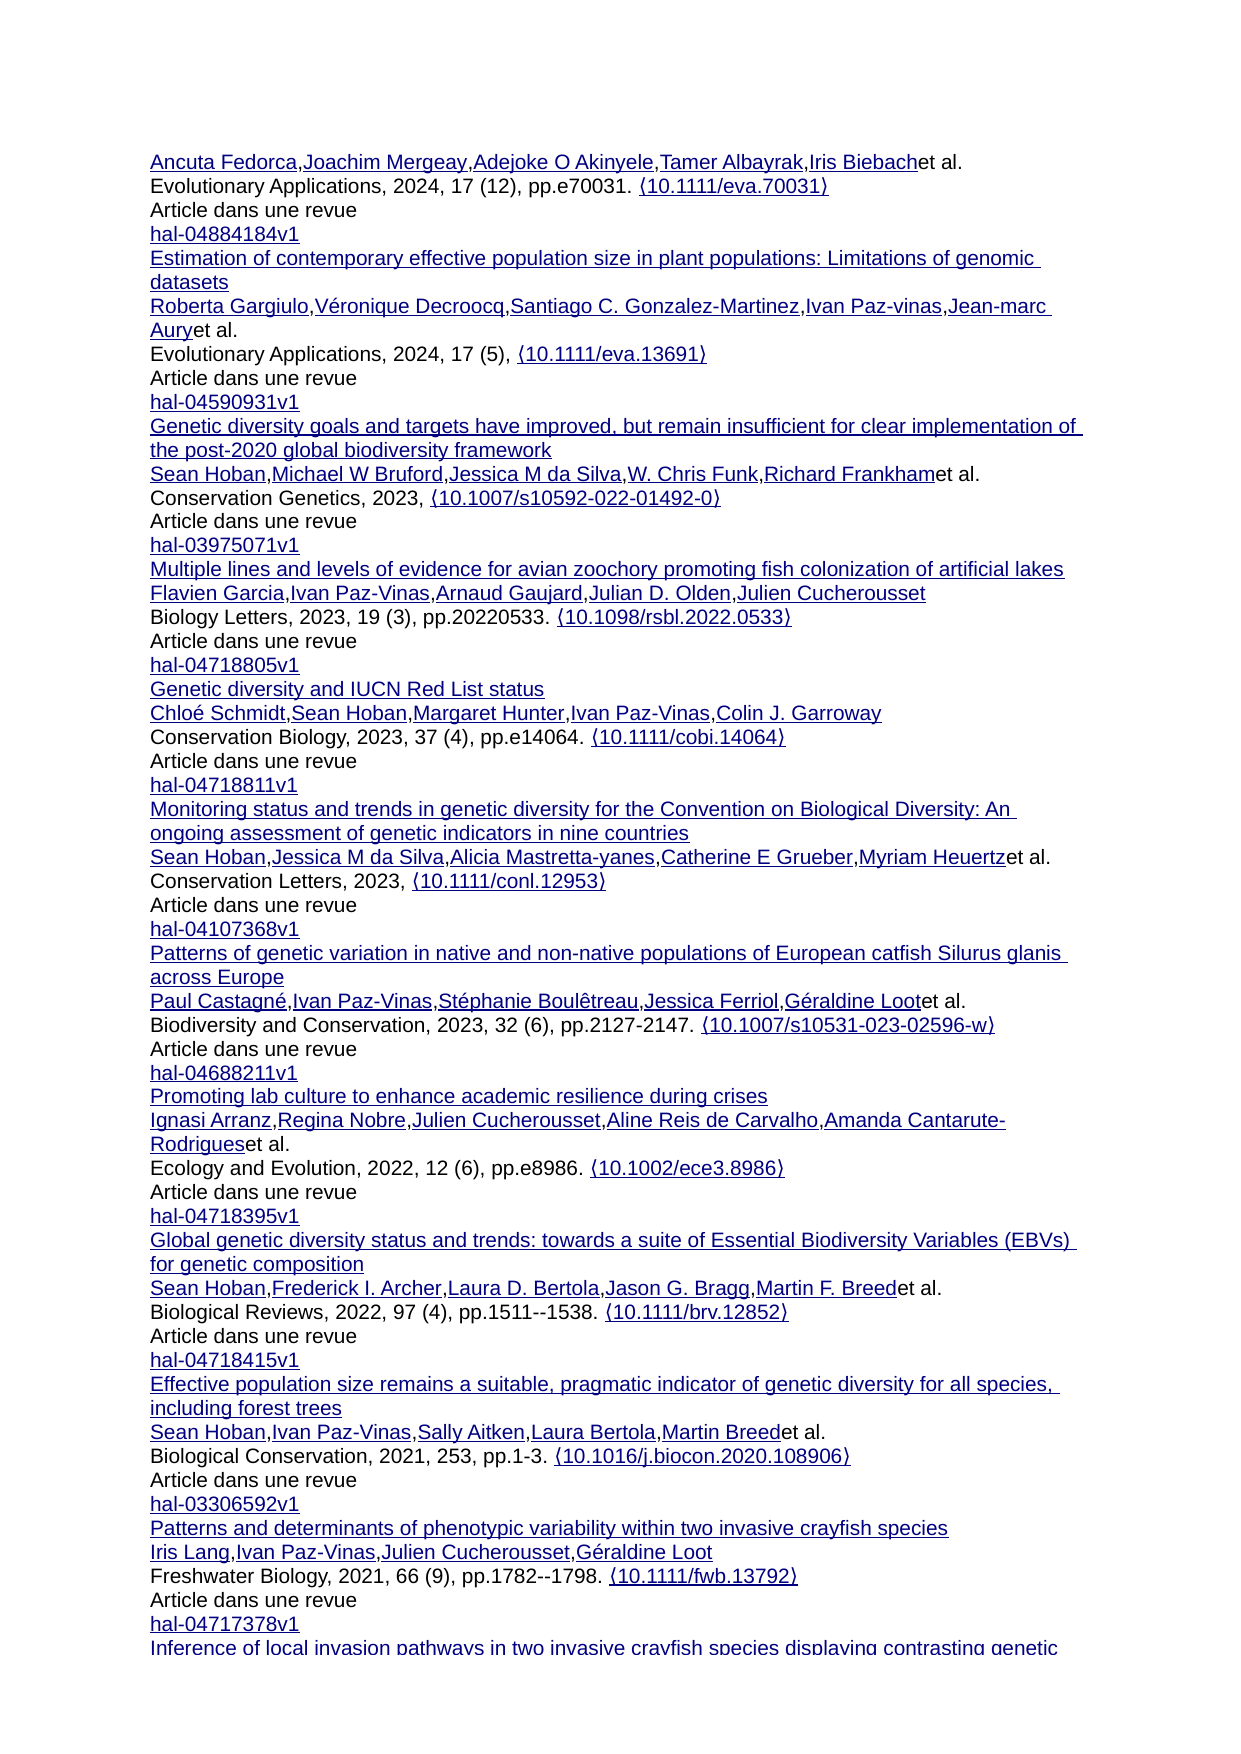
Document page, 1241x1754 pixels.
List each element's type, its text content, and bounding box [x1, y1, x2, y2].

table_cell Ancuta Fedorca,Joachim Mergeay,Adejoke O Akinyele,Tamer Albayrak,Iris Biebachet al. Evolutionary Applications, 2024, 17 (12), pp.e70031. ⟨10.1111/eva.70031⟩ Article dans une revue hal-04884184v1 [150, 150, 1090, 246]
table_cell Monitoring status and trends in genetic diversity for the Convention on Biological Diversity: An ongoing assessment of genetic indicators in nine countries Sean Hoban,Jessica M da Silva,Alicia Mastretta‐yanes,Catherine E Grueber,Myriam Heuertzet al. Conservation Letters, 2023, ⟨10.1111/conl.12953⟩ Article dans une revue hal-04107368v1 [150, 797, 1090, 941]
table_cell Genetic diversity goals and targets have improved, but remain insufficient for clear implementation of the post-2020 global biodiversity framework Sean Hoban,Michael W Bruford,Jessica M da Silva,W. Chris Funk,Richard Frankhamet al. Conservation Genetics, 2023, ⟨10.1007/s10592-022-01492-0⟩ Article dans une revue hal-03975071v1 [150, 414, 1090, 557]
table_cell Patterns and determinants of phenotypic variability within two invasive crayfish species Iris Lang,Ivan Paz-Vinas,Julien Cucherousset,Géraldine Loot Freshwater Biology, 2021, 66 (9), pp.1782--1798. ⟨10.1111/fwb.13792⟩ Article dans une revue hal-04717378v1 [150, 1516, 1090, 1635]
table_cell Multiple lines and levels of evidence for avian zoochory promoting fish colonization of artificial lakes Flavien Garcia,Ivan Paz-Vinas,Arnaud Gaujard,Julian D. Olden,Julien Cucherousset Biology Letters, 2023, 19 (3), pp.20220533. ⟨10.1098/rsbl.2022.0533⟩ Article dans une revue hal-04718805v1 [150, 557, 1090, 677]
table_cell Estimation of contemporary effective population size in plant populations: Limitations of genomic datasets Roberta Gargiulo,Véronique Decroocq,Santiago C. Gonzalez-Martinez,Ivan Paz‐vinas,Jean‐marc Auryet al. Evolutionary Applications, 2024, 17 (5), ⟨10.1111/eva.13691⟩ Article dans une revue hal-04590931v1 [150, 246, 1090, 413]
table_cell Effective population size remains a suitable, pragmatic indicator of genetic diversity for all species, including forest trees Sean Hoban,Ivan Paz-Vinas,Sally Aitken,Laura Bertola,Martin Breedet al. Biological Conservation, 2021, 253, pp.1-3. ⟨10.1016/j.biocon.2020.108906⟩ Article dans une revue hal-03306592v1 [150, 1372, 1090, 1516]
table_cell Global genetic diversity status and trends: towards a suite of Essential Biodiversity Variables (EBVs) for genetic composition Sean Hoban,Frederick I. Archer,Laura D. Bertola,Jason G. Bragg,Martin F. Breedet al. Biological Reviews, 2022, 97 (4), pp.1511--1538. ⟨10.1111/brv.12852⟩ Article dans une revue hal-04718415v1 [150, 1228, 1090, 1372]
table_cell Promoting lab culture to enhance academic resilience during crises Ignasi Arranz,Regina Nobre,Julien Cucherousset,Aline Reis de Carvalho,Amanda Cantarute-Rodrigueset al. Ecology and Evolution, 2022, 12 (6), pp.e8986. ⟨10.1002/ece3.8986⟩ Article dans une revue hal-04718395v1 [150, 1084, 1090, 1228]
table_cell Genetic diversity and IUCN Red List status Chloé Schmidt,Sean Hoban,Margaret Hunter,Ivan Paz-Vinas,Colin J. Garroway Conservation Biology, 2023, 37 (4), pp.e14064. ⟨10.1111/cobi.14064⟩ Article dans une revue hal-04718811v1 [150, 677, 1090, 797]
table_cell Inference of local invasion pathways in two invasive crayfish species displaying contrasting genetic [150, 1635, 1090, 1655]
table_cell Patterns of genetic variation in native and non-native populations of European catfish Silurus glanis across Europe Paul Castagné,Ivan Paz-Vinas,Stéphanie Boulêtreau,Jessica Ferriol,Géraldine Lootet al. Biodiversity and Conservation, 2023, 32 (6), pp.2127-2147. ⟨10.1007/s10531-023-02596-w⟩ Article dans une revue hal-04688211v1 [150, 941, 1090, 1084]
